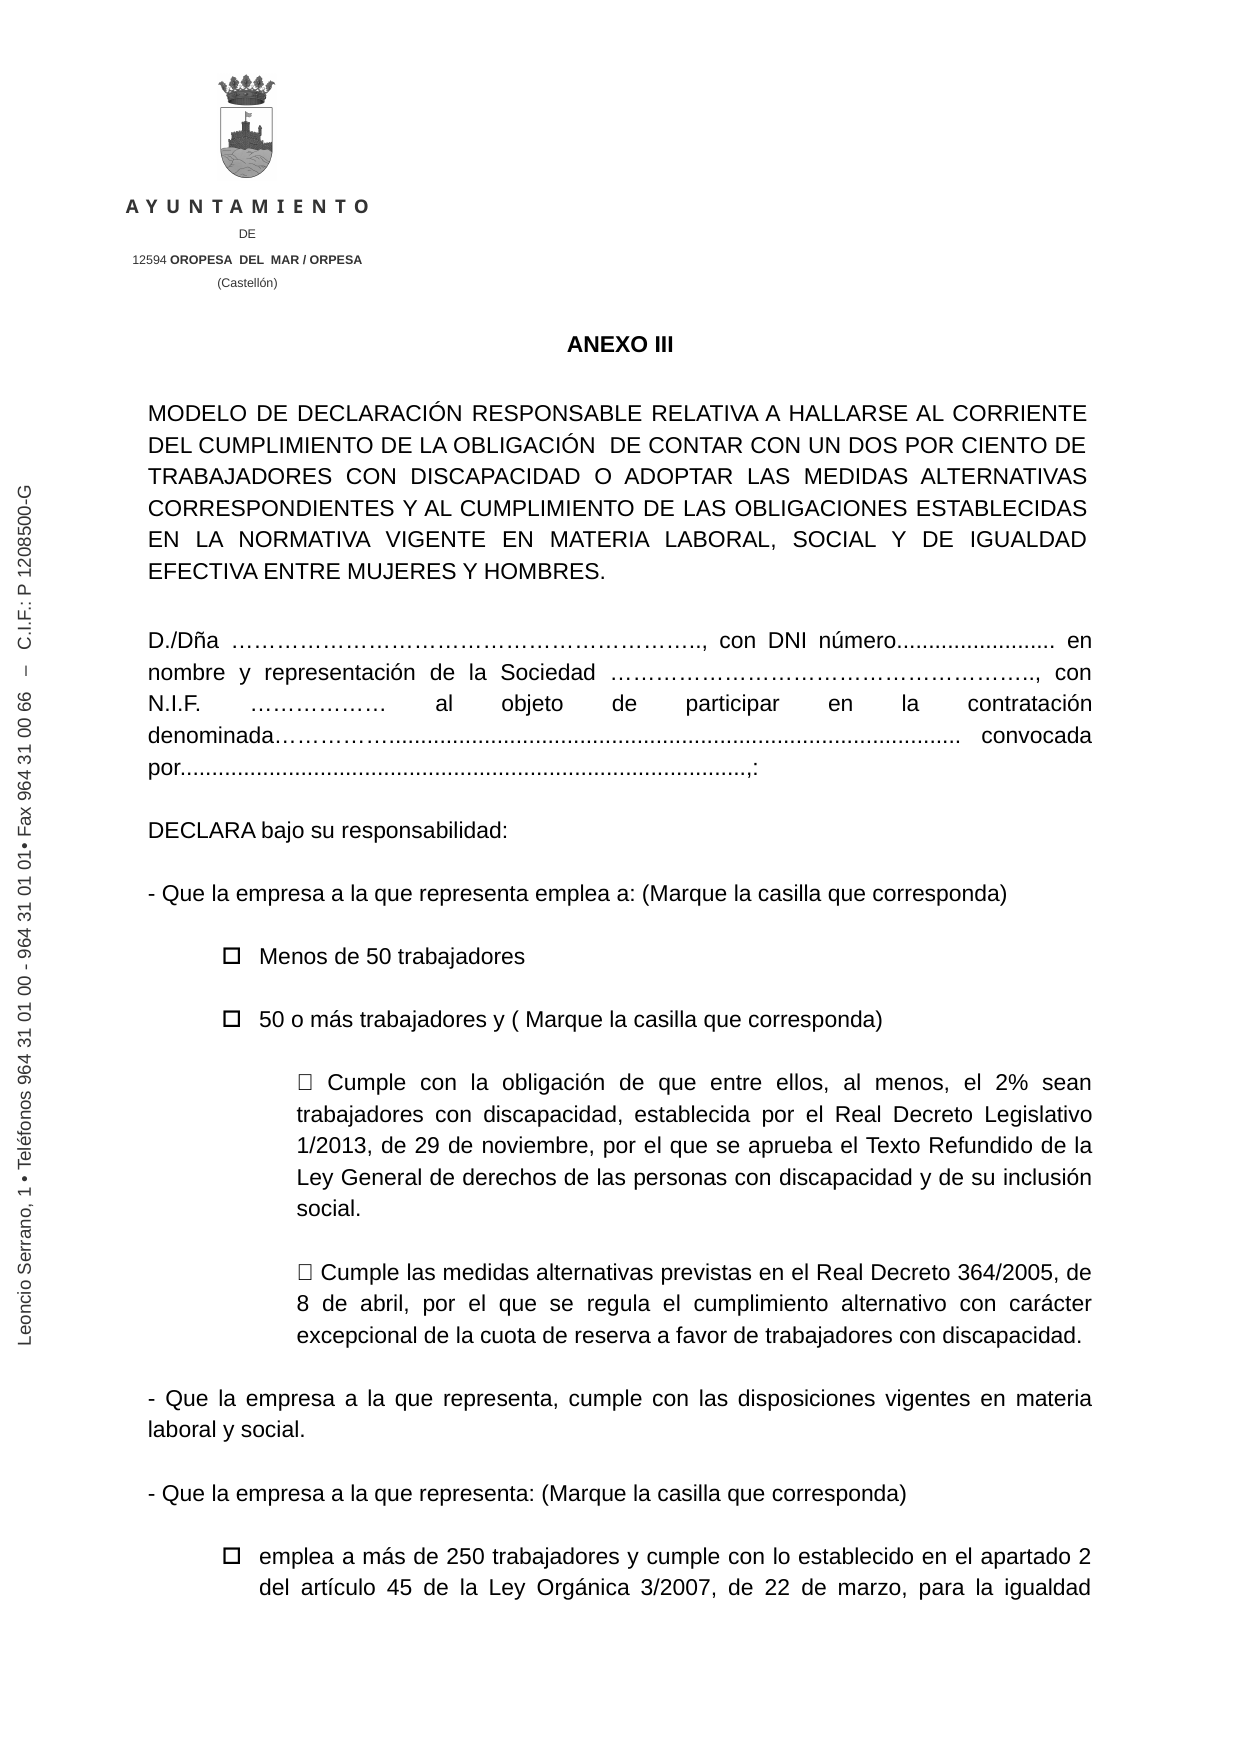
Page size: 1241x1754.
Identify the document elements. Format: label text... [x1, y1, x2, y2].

subtitle MODELO DE DECLARACIÓN RESPONSABLE RELATIVA A HALLARSE AL CORRIENTE DEL CUMPLIMIENTO DE LA OBLIGACIÓN DE CONTAR CON UN DOS POR CIENTO DE TRABAJADORES CON DISCAPACIDAD O ADOPTAR LAS MEDIDAS ALTERNATIVAS CORRESPONDIENTES Y AL CUMPLIMIENTO DE LAS OBLIGACIONES ESTABLECIDAS EN LA NORMATIVA VIGENTE EN MATERIA LABORAL, SOCIAL Y DE IGUALDAD EFECTIVA ENTRE MUJERES Y HOMBRES. [148, 400, 1088, 584]
text - Que la empresa a la que representa, cumple con las disposiciones vigentes en materia laboral y social. [148, 1385, 1093, 1443]
text - Que la empresa a la que representa emplea a: (Marque la casilla que corresponda) [148, 880, 1093, 906]
text  Cumple las medidas alternativas previstas en el Real Decreto 364/2005, de 8 de abril, por el que se regula el cumplimiento alternativo con carácter excepcional de la cuota de reserva a favor de trabajadores con discapacidad. [296, 1258, 1093, 1348]
text  Cumple con la obligación de que entre ellos, al menos, el 2% sean trabajadores con discapacidad, establecida por el Real Decreto Legislativo 1/2013, de 29 de noviembre, por el que se aprueba el Texto Refundido de la Ley General de derechos de las personas con discapacidad y de su inclusión social. [296, 1069, 1093, 1222]
list Menos de 50 trabajadores [221, 943, 1093, 969]
text - Que la empresa a la que representa: (Marque la casilla que corresponda) [148, 1479, 1093, 1506]
text DECLARA bajo su responsabilidad: [148, 817, 1093, 843]
list emplea a más de 250 trabajadores y cumple con lo establecido en el apartado 2 del artículo 45 de la Ley Orgánica 3/2007, de 22 de marzo, para la igualdad [221, 1543, 1093, 1601]
picture [217, 73, 277, 181]
list 50 o más trabajadores y ( Marque la casilla que corresponda) [221, 1006, 1093, 1032]
text ANEXO III [148, 331, 1093, 357]
text D./Dña …………………………………………………….., con DNI número......................... en nombre y representación de la Sociedad ……………………………………………….., con N.I.F. ……………… al objeto de participar en la contratación denominada…………….......................................................................................... convocada por.........................................................................................,: [148, 627, 1093, 780]
